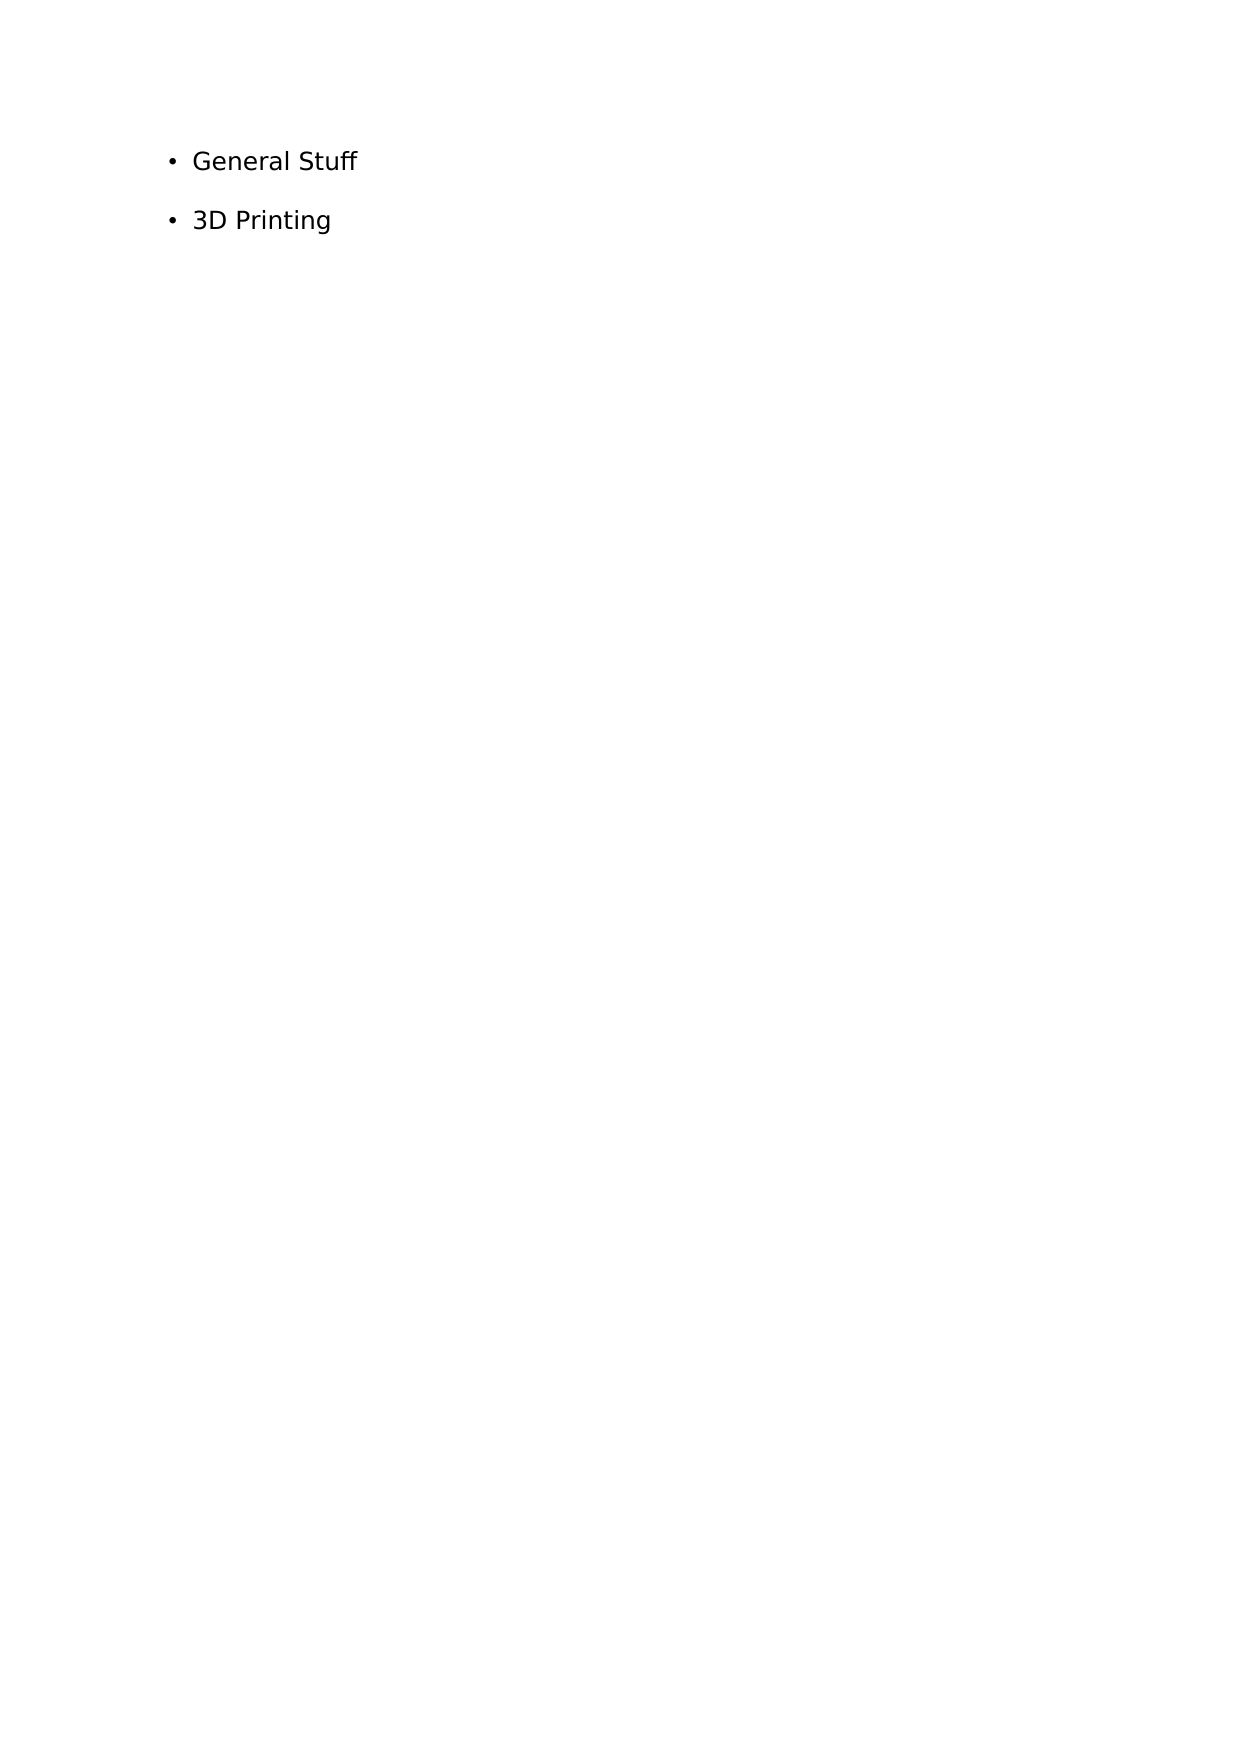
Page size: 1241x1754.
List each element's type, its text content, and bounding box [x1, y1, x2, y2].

list General Stuff [177, 148, 1122, 177]
list 3D Printing [177, 206, 1122, 235]
